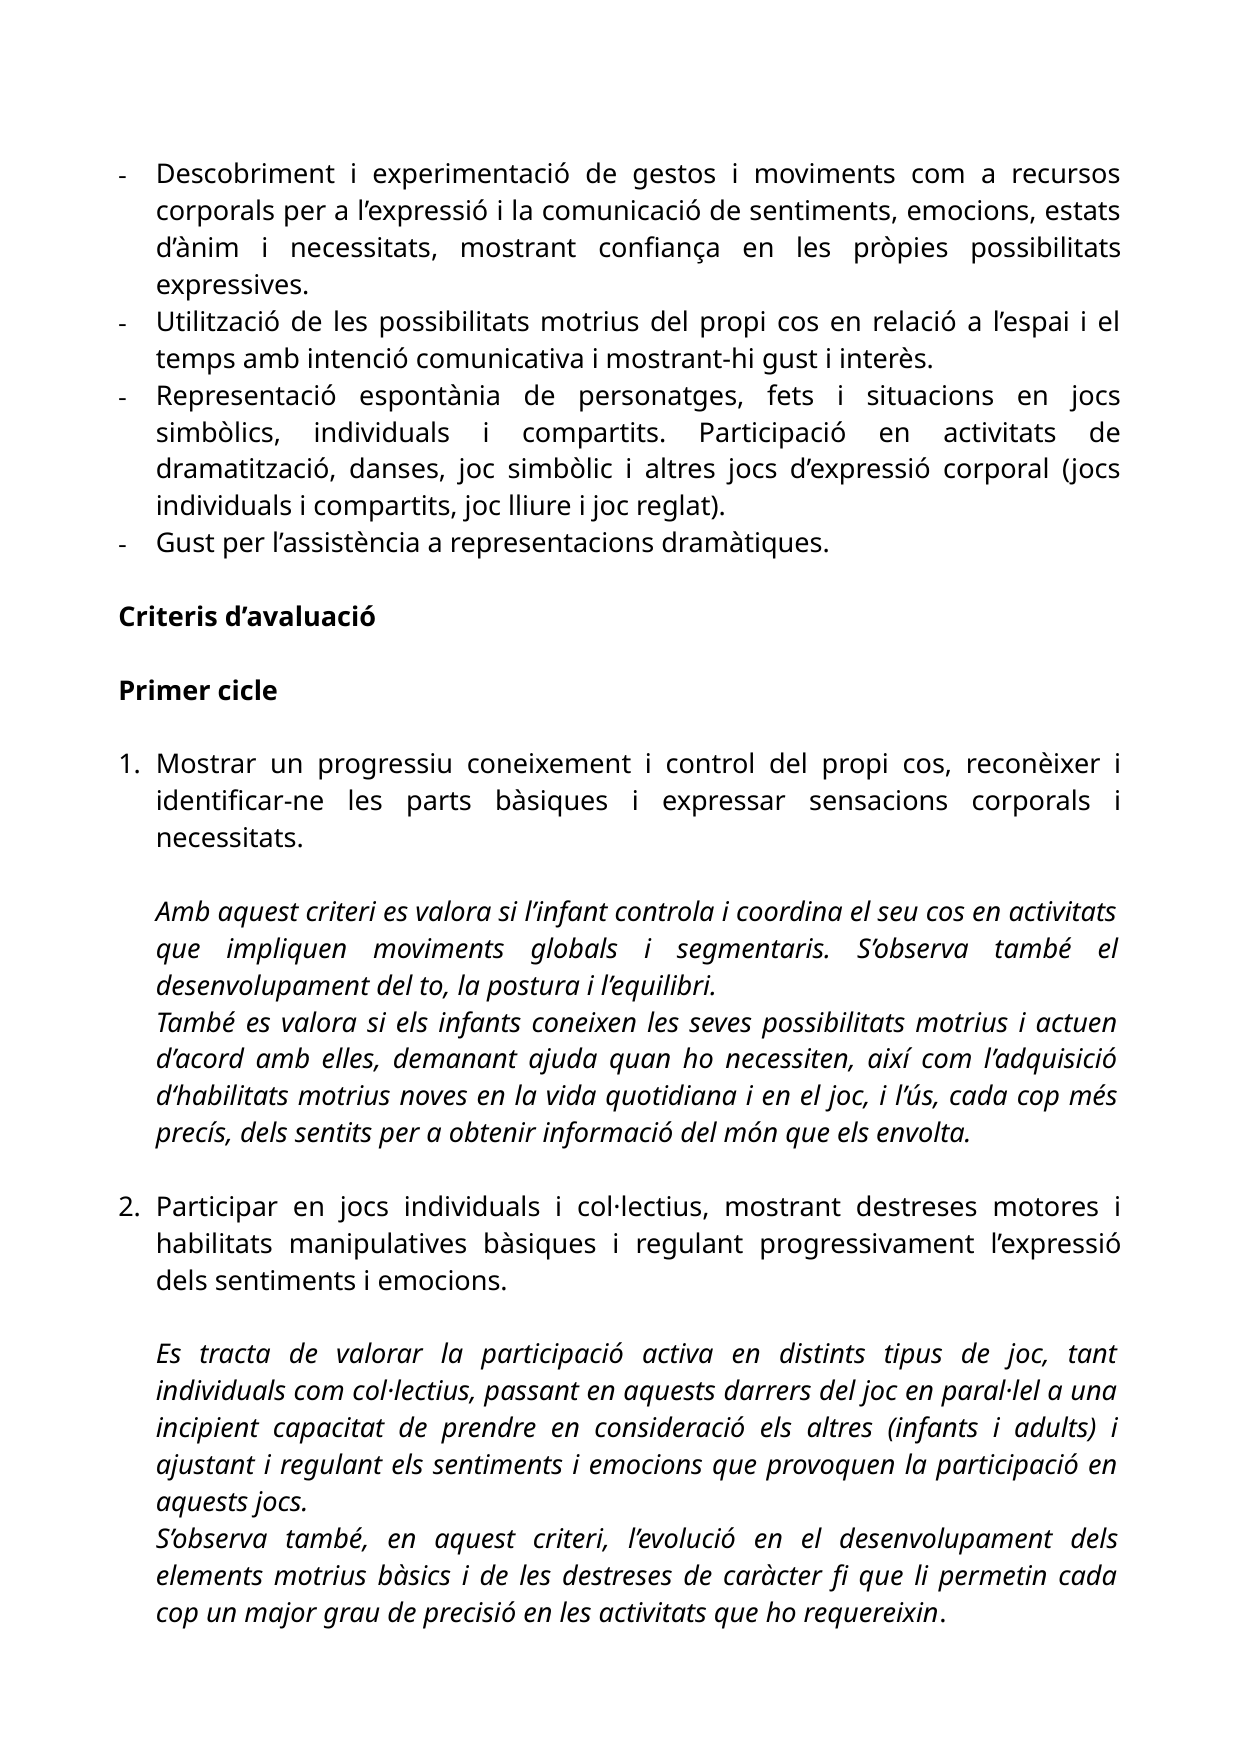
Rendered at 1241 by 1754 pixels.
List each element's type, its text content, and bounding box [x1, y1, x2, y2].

list Representació espontània de personatges, fets i situacions en jocs simbòlics, individuals i compartits. Participació en activitats de dramatització, danses, joc simbòlic i altres jocs d’expressió corporal (jocs individuals i compartits, joc lliure i joc reglat). [118, 376, 1122, 524]
text També es valora si els infants coneixen les seves possibilitats motrius i actuen d’acord amb elles, demanant ajuda quan ho necessiten, així com l’adquisició d‘habilitats motrius noves en la vida quotidiana i en el joc, i l’ús, cada cop més precís, dels sentits per a obtenir informació del món que els envolta. [156, 1003, 1122, 1151]
text S’observa també, en aquest criteri, l’evolució en el desenvolupament dels elements motrius bàsics i de les destreses de caràcter fi que li permetin cada cop un major grau de precisió en les activitats que ho requereixin. [156, 1519, 1122, 1630]
text Criteris d’avaluació [118, 597, 1122, 634]
list Participar en jocs individuals i col·lectius, mostrant destreses motores i habilitats manipulatives bàsiques i regulant progressivament l’expressió dels sentiments i emocions. [118, 1187, 1122, 1298]
list Mostrar un progressiu coneixement i control del propi cos, reconèixer i identificar-ne les parts bàsiques i expressar sensacions corporals i necessitats. [118, 745, 1122, 856]
text Primer cicle [118, 671, 1122, 708]
list Descobriment i experimentació de gestos i moviments com a recursos corporals per a l’expressió i la comunicació de sentiments, emocions, estats d’ànim i necessitats, mostrant confiança en les pròpies possibilitats expressives. [118, 155, 1122, 302]
list Utilització de les possibilitats motrius del propi cos en relació a l’espai i el temps amb intenció comunicativa i mostrant-hi gust i interès. [118, 302, 1122, 376]
text Amb aquest criteri es valora si l’infant controla i coordina el seu cos en activitats que impliquen moviments globals i segmentaris. S’observa també el desenvolupament del to, la postura i l’equilibri. [156, 892, 1122, 1003]
text Es tracta de valorar la participació activa en distints tipus de joc, tant individuals com col·lectius, passant en aquests darrers del joc en paral·lel a una incipient capacitat de prendre en consideració els altres (infants i adults) i ajustant i regulant els sentiments i emocions que provoquen la participació en aquests jocs. [156, 1335, 1122, 1519]
list Gust per l’assistència a representacions dramàtiques. [118, 524, 1122, 561]
